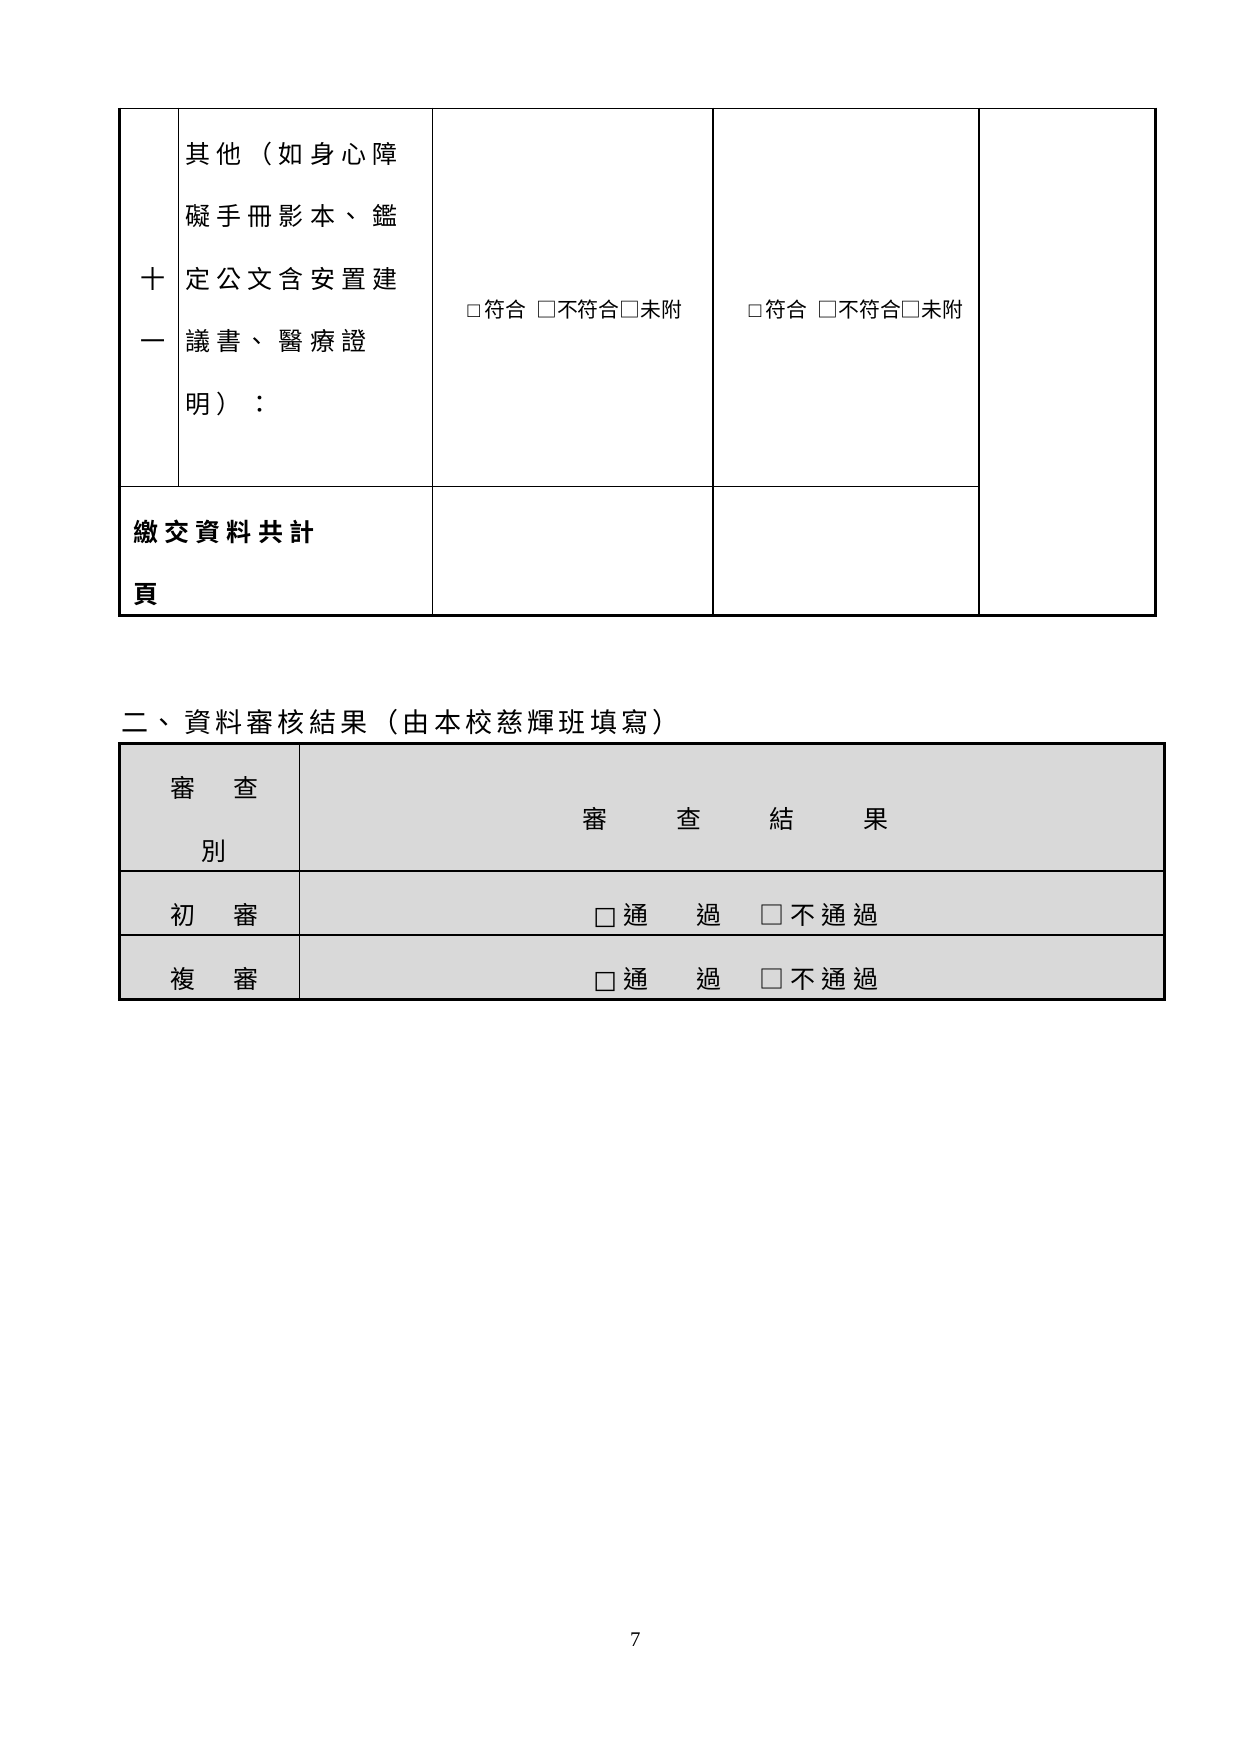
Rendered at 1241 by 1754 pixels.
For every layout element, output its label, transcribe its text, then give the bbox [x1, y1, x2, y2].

table_cell [433, 487, 712, 614]
table_cell 十一 [121, 109, 178, 486]
table_header 審 查 結 果 [300, 745, 1163, 870]
text 二、資料審核結果（由本校慈輝班填寫） [119, 679, 1151, 742]
table_cell 其他（如身心障礙手冊影本、鑑定公文含安置建議書、醫療證明）： [179, 109, 432, 486]
table_cell □符合 □不符合□未附 [433, 109, 712, 486]
table_cell [714, 487, 978, 614]
table_cell 複 審 [121, 936, 299, 998]
table_cell 初 審 [121, 872, 299, 934]
table_cell □通 過 □不通過 [300, 872, 1163, 934]
table_header 審 查 別 [121, 745, 299, 870]
table_cell □通 過 □不通過 [300, 936, 1163, 998]
table_cell 繳交資料共計 頁 [121, 487, 432, 614]
table_cell □符合 □不符合□未附 [714, 109, 978, 486]
table_cell [980, 109, 1154, 614]
